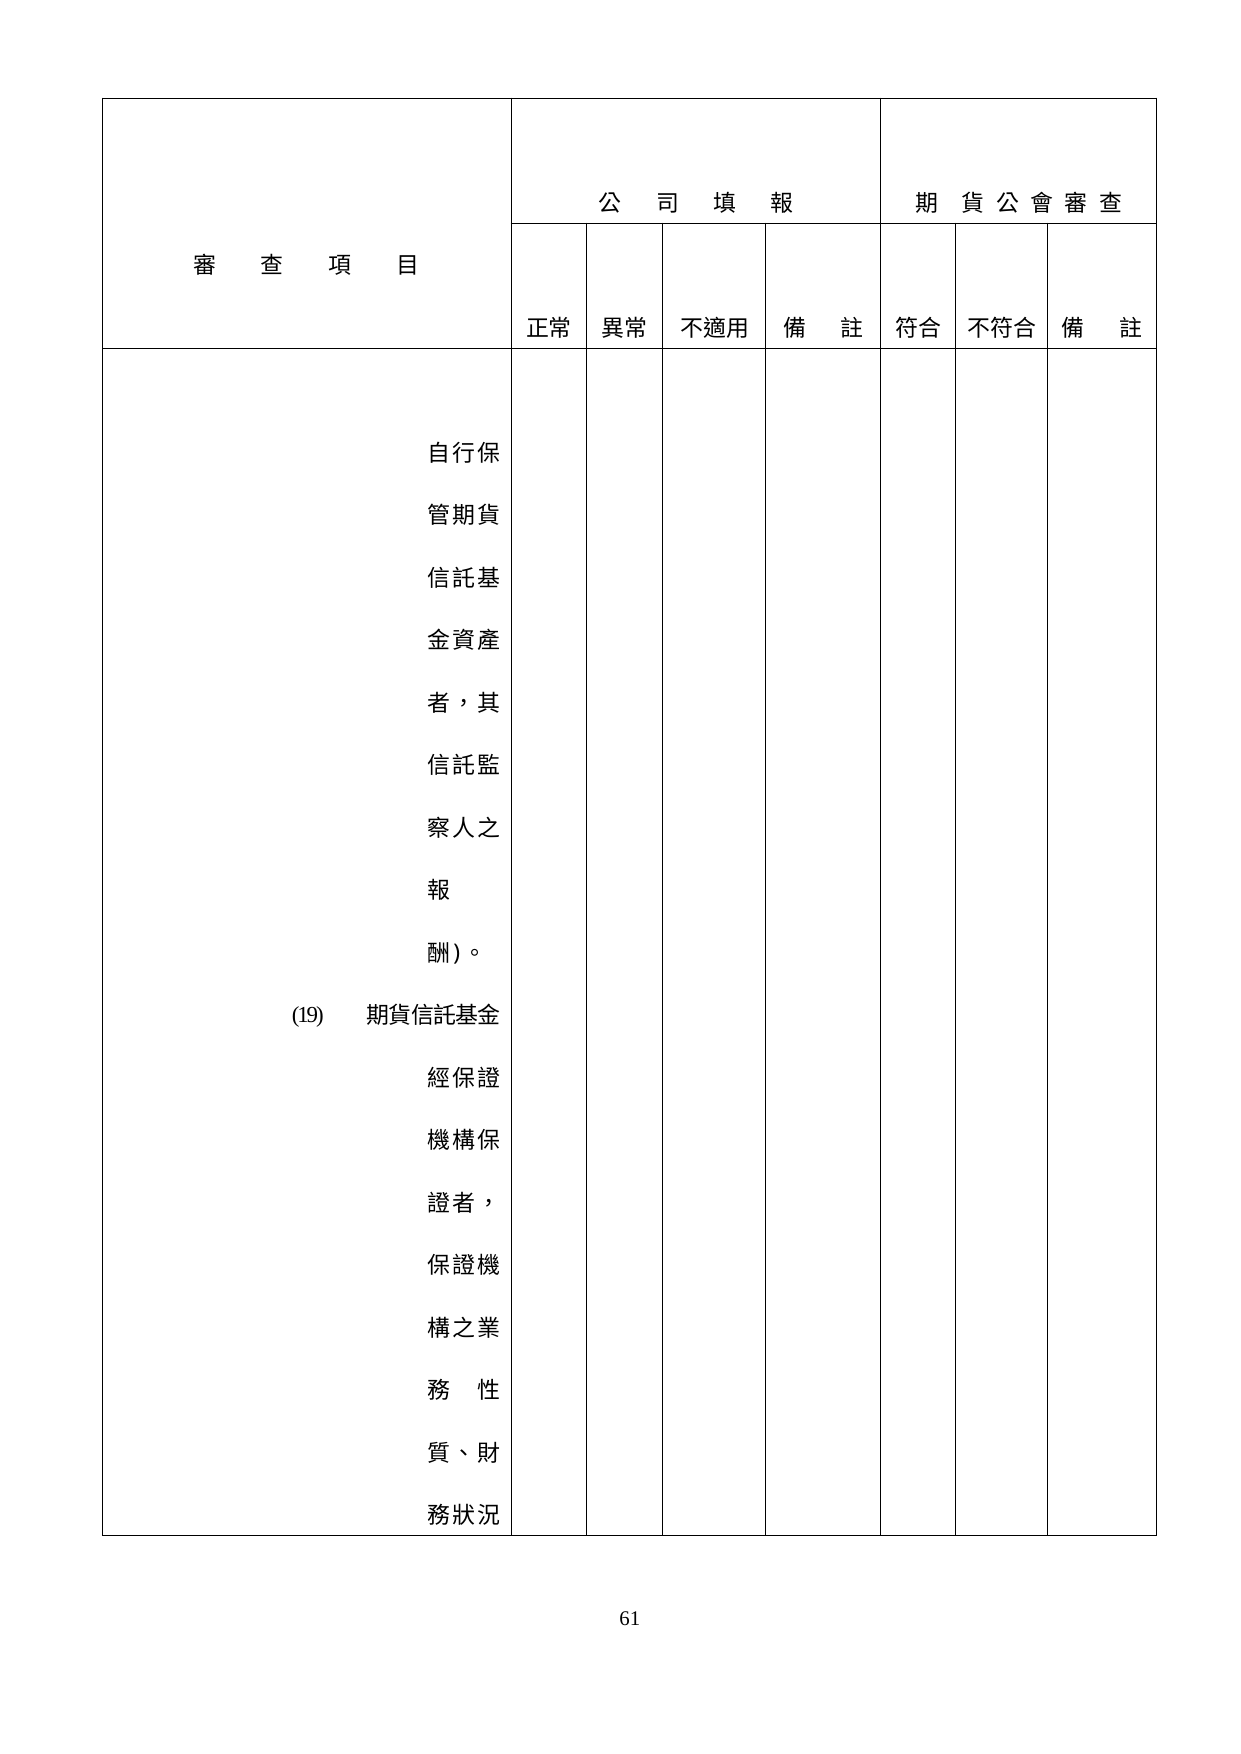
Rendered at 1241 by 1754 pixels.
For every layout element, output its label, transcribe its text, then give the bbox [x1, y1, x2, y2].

table_cell 正常 [512, 224, 586, 347]
table_cell 不適用 [663, 224, 765, 347]
table_cell [881, 349, 955, 1535]
table_cell 符合 [881, 224, 955, 347]
table_cell 備 註 [1048, 224, 1156, 347]
table_cell [956, 349, 1047, 1535]
table_cell 【公開說明書】 ※下列資料應符合本會規定之格式： 是否依期貨信託事業募集期貨信託基金公開說明書應行記載事項準則規定，於所編製公開說明書封面註明係申請用之稿本。 是否依期貨信託事業募集期貨信託基金公開說明書應行記載事項準則規定，記載下列事項： （一）編製目錄及頁次。 （二）封面依序刊印事項： 1.基金名稱（保本型基金應用括弧以不同顯著顏色標明保本比率及基金之類型(保證型或保護型)）；傘型基金應標明「傘型期貨信託基金」文字；指數股票型基金應標明「指數股票型期貨信託基金」文字。 2.基本交易及投資方針。 3.基金型態（例如開放式）。 4.基金投資國外地區者，註明「投資國外」。 5.基金以外幣計價者，註明本基金以______幣計價。 6.本次核准發行總面額（註：發行指數股票型基金得不記載）。 7.本次核准發行受益權單位數（註：發行指數股票型基金得不記載）。 8.保本型基金為保證型者，保證機構之名稱。 9.期貨信託事業之名稱。 10.以顯著方式刊印下列文字： （1）「本期貨信託基金經金融監督管理委員會核准，惟不表示本基金絕無風險。本期貨信託事業以往之經理績效不保證本基金之最低投資收益；本期貨信託事業除盡善良管理人之注意義務外，不負責本基金之盈虧，亦不保證最低之收益。」。 （2）「期貨信託基金從事之期貨交易具低保證金之財務槓桿特性，在可能產生極大利潤的同時也可能產生極大的損失，致基金受益權單位淨資產價值大幅增減，投資人投資基金前，應審慎考慮本身的財務能力及經濟狀況是否適合於這種投資，並詳讀本公開說明書及至少考量第__頁開始載示之風險因素、第__頁買回開始日、第__頁短線交易及第__頁損益兩平估計等事項。」。 （3）保本型期貨信託基金為保證型者，應刊印「本期貨信託基金經金融監督管理委員會核准，惟不表示本基金絕無風險。投資人持有本基金至到期日時，始可享有__％的本金保證。投資人於到期日前買回者或有本基金信託契約第__條第__款至第__款應終止之情事者，不在保證範圍，投資人應承擔整個投資期間之相關費用，並依當時淨值計算買回價格。投資人應了解到期日前本基金之淨值可能因市場因素而波動。投資人在進行投資前，應確定已充分瞭解本基金之風險與特性。」等文字。 （4）保本型期貨信託基金為保護型者，應刊印「本期貨信託基金無提供保證機構保證之機制，係透過投資工具達成保護本金之功能。本基金經金融監督管理委員會核准，惟不表示本基金絕無風險。投資人持有本基金至到期日時，始可享有____％的本金保護。投資人於到期日前買回者或有本基金信託契約第___條應提前終止之情事者，不在保護範圍，投資人應承擔整個投資期間之相關費用，並依當時淨值計算買回價格。投資人應了解到期日前本基金之淨值可能因市場因素而波動，因保護並非保證，投資標的之發行人違約或發生信用風險等因素，將無法達到本金保護之效果，投資人在進行投資前，應確定已充分瞭解本基金之風險與特性。」等文字，後段文字並應以加大粗黑字體或不同顏色等特別顯著方式刊印。 （5）本公開說明書之內容如有虛偽或隱匿之情事者，應由本期貨信託事業與負責人及其他曾在公開說明書上簽章者依法負責。 （6）查詢本公開說明書之網址，包括本會指定之資訊申報網站之網址及公司揭露公開說明書相關資料之網址。（公開資訊觀測站網址應為 http://www.fundclear.com.tw） （7）信託業兼營期貨信託事業經本會核准得自行保管期貨信託基金資產者，應標明自行保管及設有信託監察人之字句。 11.刊印日期。 （三）封裏依序刊印下列事項： 期貨信託事業總公司之名稱、地址、網址及電話，發言人之姓名、職稱、聯絡電話及電子郵件信箱。 基金保管機構之名稱、地址、網址及電話。信託業兼營期貨信託事業向不特定人募集經本會核准得自行保管期貨信託基金資產者，應載明信託監察人之姓名或名稱、地址、網址或電子郵件信箱及電話。 國外受託保管機構之名稱、地址、網址及電話 期貨信託基金經保證機構保證者，保證機構之名稱、地址、網址及電話。 受益憑證事務代理機構之名稱、地址、網址及電話。 期貨信託基金之財務報告簽證會計師姓名、事務所名稱、地址、網址及電話。 期貨信託事業或期貨信託基金經信用評等機構評等者，信用評等機構之名稱、地址、網址及電話。 公開說明書之分送計畫：說明公開說明書之陳列處所、分送方式及索取公開說明書之方法。 受委任國外專業機構提供顧問服務公司之名稱、地址、網址及電話。 受全權委託運用期貨信託基金從事交易或投資之專業機構名稱、地址、網址及電話。 期貨信託契約查閱及洽購處所。 （四）目錄前一頁應以顯著方式刊印風險預告書內容及「本風險預告書並未完整揭露投資本期貨信託基金之風險，詳細風險因素請詳第__頁」。 （五）封底應刊印事項：期貨信託事業及其董事長簽名或蓋章。 （六）基金概況應刊印事項： 1.基金簡介： 發行總面額（註：發行指數股票型基金得不記載）。 受益權單位總數（註：發行指數股票型基金得不記載）。 每受益權單位面額。 得否追加發行（註：發行指數股票型基金得不記載）。 成立條件 (有成立日期者，應一併列明）。 預定發行日期。 存續期間。 投資地區及標的。保本型期貨信託基金應再列示投資固定收益商品及從事期貨交易之預估比率、所投資之固定收益商品評等等級及到期期限、商品及期貨交易契約之發行者、交易對象等。 基本交易及投資方針、範圍簡述。 銷售開始日。 銷售方式。 銷售價格。 最低申購金額。 買回開始日。保本型期貨信託基金接受買回之方式及因應買回處分資產之程序。 買回費用。 買回價格。 經理費，保本型期貨信託基金之經理費率及收取方式應以明顯字體列示。 保管費 (信託業兼營期貨信託事業經本會核准得自行保管期貨信託基金資產者，其信託監察人之報酬)。 期貨信託基金經保證機構保證者，保證機構之業務性質、財務狀況（含資本適足率）、保證條件、範圍、保證費及保證契約主要內容；並以釋例說明保證機制及高於保證金額之潛在回報之計算方法。 是否分配收益。 基金短線交易之認定標準及相關費用收取標準；並刊印「不歡迎受益人進行短線交易」等文字。 期貨信託事業為防制洗錢而可能要求申購人提出之文件及拒絕申購之情況。 2.基金性質： （1）基金之設立及其依據。 （2）期貨信託契約關係。 （3）追加募集基金者，應刊印該基金成立時及歷次追加發行之情形。 3.期貨信託事業之職責（概述）。 4.基金保管機構之職責（概述）（信託業兼營期貨信託業務經本會核准得自行保管基金資產者，應記載信託監察人之職責）。 5.基金保證機構之職責(概述)。 6.基金交易及投資： 期貨信託基金交易及投資方針、範圍，包括從事期貨交易及投資期貨相關現貨商品之類別及其占淨資產之比例、從事期貨交易之預計最大槓桿倍數。 期貨信託事業運用基金投資之決策過程、基金經理人之姓名、主要經(學)歷及權限。基金經理人同時管理其他基金者，應揭露所管理之其他基金名稱及所採取防止利益衝突之措施。 a.基金經理人主要經歷應加註起迄時間。 b.基金經理人管理1檔基金以上者，請詳述公司實際採行之防範措施。 c.決策過程如有採用交易程式者，亦應予以說明該交易程式之性質及採用之考量因素。 基金運用之限制 有關各投資標的信用評等及存續期間政策之規定，勿分散說明，集中陳述為宜。 基金參與股票發行公司股東會行使表決權之處理原則及方法。 a.是否符合期貨信託事業管理規則第26條第2項第6款及第54條第2項準用第26條第2項第6款規定，期貨信託事業及其負責人、部門主管、分支機構經理人、其他業務人員或受僱人，不得轉讓出席股東會委託書或藉行使基金持有股票之投票表決權，收受金錢或其他利益。 b.是否依期貨信託事業管理規則第34條第4項規定，出席股東會行使表決權並應作成書面紀錄，循序編號建檔並至少保存5年。 組合型基金參與子基金之受益人大會行使表決權之處理原則及方法。 a.期貨信託事業應依據子基金之信託契約或公開說明書之規定行使表決權，並基於受益人之最大利益，支持子基金經理公司所提之議案。但子基金之經理公司所提之議案有損及受益人權益之虞者，得依期貨信託事業董事會之決議辦理。 b.期貨信託事業不得轉讓或出售子基金之受益人大會表決權。期貨信託事業之董事、監察人、經理人、業務人員及其他受僱人員，亦不得轉讓或出售該表決權，收受金錢或其他利益。 期貨信託事業對期貨信託基金之外匯收支從事避險交易者，應敘明其避險方法。 基金投資國外地區者，期貨信託事業應說明配合本基金出席所投資外國股票（或基金）發行公司股東會（受益人會議）之處理原則及方法。 期貨信託事業全權委託其他專業機構運用期貨信託基金從事交易或投資： a..選擇專業機構之標準、各專業機構獲配資金百分比、資金保管機構及支付予專業機構之費用總數；包括專業機構之簡介，及於受委任後不符標準時採行更換之方法。 b.專業機構運用期貨信託基金從事交易或投資之基本方針及範圍；如有採用交易程式者，亦應予以說明該交易程式之性質及採用之考量因素。 7.保本型基金： 投資固定收益商品及從事期貨交易之預估比率、所投資之固定收益商品評等等級及到期期限、商品及期貨交易契約之發行者、交易對象等。 保護型期貨信託基金未設立保證機構，應載明本基金無提供保證機構保證之機制，係透過投資工具達成保護本金之功能；且應明定因應受益人提前買回處分資產及到期時達成保護本金之相關控管機制。 8.傘型基金： 各子基金之投資範圍、主要區隔及異同分析；其應記載事項之內容為各子基金所共通者，得標註各子基金皆同，免重複列示，其應記載事項之內容為各子基金不同者，應分別列示，並比較其差異。 9.外幣計價基金： 敍明本基金計價之幣別，且所有申購及買回價金之收付均以該幣別為之。 10.指數股票型基金： 指數編製方式及期貨信託事業追蹤、模擬或複製表現之操作方式，包含調整投資組合方式，以及基金投資於指數具代表性之成分樣本時，為使該樣本明確反映指數整體特色之抽樣及操作方式。 基金表現與標的指數表現之差異比較，其比較方式應載明其定義及計算公式。 依期貨信託基金管理辦法第39條第2項規定揭露之風險監控措施。 11.其他類型基金（例如指數型基金，應揭露指數編製方式及期貨信託事業追蹤、模擬或複製表現之操作方式，包含調整投資組合方式，以及基金投資於指數具代表性之成分樣本時，為使該樣本明確反映指數整體特色之抽樣及操作方式；及基金表現與指數表現之差異比較，其比較方式應載明其定義及計算公式）。 12.風險因素揭露事項： 從事期貨交易之風險；包括投資結構式商品之風險。 從事期貨之交易契約過度集中於單一標的商品或金融工具之風險。 產業景氣循環之風險。 流動性風險。 外匯管制及匯率變動之風險。 投資地區政治、經濟、法規變動之風險。 交易對手及保證機構之信用風險。 全權委託專業機構執行期貨交易或投資之風險；包括如受委任專業機構，在委託金額相對於受委任專業機構其他受委託資金規模為小時，可能有受排擠而影響績效之風險，或專業機構運用期貨信託基金之投資策略等相關風險均應予揭露。 其他投資標的或特定投資策略之風險；倘有採行交易程式作為決策參考者，亦應揭露與交易程式相關之風險。 從事期貨相關現貨商品交易之風險。 出借所持有之有價證券之相關風險。 其他風險。 13.收益分配： （1）分配之項目。 （2）分配之時間。 （3）給付之方式。 14.申購受益憑證： （1）申購程序、地點及截止時間。 （2）申購價金之計算及給付方式。 申購手續費之計算方式應詳細說明之，若係美元計價之基金，其申購、買回均應以美元計價，故申購手續費之計算應以美元計算。 （3）受益憑證之交付。 （4）期貨信託事業不接受申購或基金不成立時之處理。 15.買回受益憑證： （1）買回程序、地點及截止時間。 買回截止時間應載明「除能證明投資人係於截止時間前提出買回申請者，逾時申請應視為次一買回申請日之買回申請」。 （2）買回價金之計算。 訂定基金短線交易收取買回費用金額，應公平對待所有受益人，以特定金錢信託方式銷售者不宜排除適用此規定。 （3）買回價金給付之時間及方式。 （4）辦理登錄或帳簿劃撥之作業。 （5）買回價金遲延給付之情形。 應增列恢復計算基金之買回價格規定。 （6）買回撤銷之情形。 16.受益人之權利及費用負擔： （1）受益人應有之權利內容。 （2）受益人應負擔費用之項目及其計算、給付方式、受益人投資達成損益兩平點之期貨信託基金獲利金額及比例。 （3）受益人應負擔租稅之項目及其計算、繳納方式。 受益人應負擔之租稅項目（包括證券交易所得稅、證券交易稅及印花稅等）是否已依財政部對期貨信託基金所發行之受益憑證核課之最新法令規定予以揭露。 （4）受益人會議： a.召集事由。 b.召集程序。 c.決議方式。 17.基金之資訊揭露： （1）依法令及期貨信託契約規定應揭露之資訊內容，是否符合期貨信託契約規定。 （2）未能於每一營業日公告前一營業日淨資產價值者，應揭露其計算淨值方式及合理性。 （3）資訊揭露之方式、公告及取得方法。 資訊揭露之公告，應依相關規定分別將接所有應公告之事項及選定之公告方式各別列示，以利投資人查詢。 （4）如基金性質係屬連結至其他標的者，尚應揭露基金所連結標的之相關資訊取得途徑（如期貨信託事業申請募集指數型基金及指數股票型基金者，應記載投資人取得指數組成調整、基金與指數表現差異比較等最新基金資訊及其他重要資訊之途徑）。 18.基金運用狀況： 是否依期貨信託事業募集期貨信託基金公開說明書應行記載事項準則第21條關於追加募集規定及格式填列： （1）投資情形（列示公開說明書刊印日前1個月月底基金資料）： a.淨資產總額之組成項目、金額及比率。 b.所從事期貨交易及投資期貨相關現貨商品之類別及其占淨資產之比例。 c.投資單一股票金額占基金淨資產價值百分之一以上者，列示該股票之名稱、股數、每股市價、投資金額及投資比率。 d.投資單一債券金額占基金淨資產價值百分之一以上者，列示該債券之名稱、投資金額及投資比率。 e.組合型基金投資單一子基金金額占基金淨資產價值百分之一以上者，列示該子基金名稱、經理公司、基金經理人、經理費比率、保管費比率、受益權單位數、每單位淨值、投資受益權單位數、投資比率及給付買回價金之期限。 （2）交易及投資績效： a.最近3年度各年度最高、最低、年底及公開說明書刊印年度各月底，基金之淨資產總額及單位淨資產價值。 b.最近3年度各年度基金分配收益之金額。 c.公開說明書刊印日前1季止，本基金淨資產價值最近3個月、6個月、1年、3年、5年、10年及自基金成立日起算之累計報酬率。 d.如基金性質係屬連結至其他標的者（如指數型基金及指數股票型基金），另應載明基金表現與標的指數表現之差異比較。 （3）最近2年度本基金之會計師 查核報告，資產負債報告書、交易與投資明細表、收入與費用報告書、可分配收益表、資本帳戶變動表、附註及明細表。 至少應包括最近2年度淨資產價值報告書、投資明細表、淨資產價值變動表、附註及明細表。 （4）最近年度及公開說明書刊印日前1季止，基金委託期貨商手續費前5名之期貨商名稱、支付該期貨商手續費之金額。若該期貨商為該基金之受益人者，應一併揭露其持有基金之受益權單位數及比例 （5）基金接受信用評等機構評等者，應揭露信用評等機構對基金之評等報告。 （6）其他應揭露事項。 （七）期貨信託契約主要內容應刊印事項： 1.基金名稱、期貨信託事業名稱、基金保管機構名稱(信託業兼營期貨信託業務經本會核准得自行保管基金資產者，其信託監察人之姓名或名稱）、保證型基金保證機構名稱及基金存續期間。 2.基金發行總面額及受益權單位總數（發行指數股票型基金得不記載）。 3.受益憑證之發行。 4.受益憑證之申購。 5.基金之成立與不成立。 6.基金之資產。 7.基金應負擔之費用。 8.受益人之權利、義務與責任。 9.期貨信託事業之權利、義務與責任，包括應揭露期貨信託基金受益人之責任僅限於申購時所支付之申購價款，期貨信託基金損失超過基金淨資產時，超額損失部分應由期貨信託事業負擔；期貨信託事業如有全權委託其他專業機構運用期貨信託基金從事交易或投資，其對受委任專業機構之選任或指示，因故意或過失而導致期貨信託基金發生損害者，應負賠償責任，及其依信託契約規定應履行之責任及義務，如委由受委任專業機構處理者，就受委任專業機構或其受雇人之故意或過失，應與自己之故意或過失負同一責任，且對因而導致期貨信託基金資產之損害，應負賠償責任。 10.基金保管機構之權利、義務與責任，包括基金保管機構之代理人、代表人或受雇人，履行期貨信託契約規定之義務有故意或過失時，基金保管機構應與自己之故意或過失負同一責任(信託業兼營期貨信託業務經本會核准得自行保管基金資產者，其信託監察人之權利、義務與責任)。 11.保證型期貨信託基金保證機構之權利、義務與責任。 12.運用基金從事期貨交易與投資期貨相關現貨商品之基本方針及範圍。 13.收益分配。 14.受益憑證之買回。 15.基金淨資產價值及受益權單位淨資產價值之計算。 16.期貨信託事業之更換。 17.基金保管機構之更換(信託業兼營期貨信託業務經本會核准得自行保管基金資產者，其信託監察人之更換)。 18.期貨信託契約之終止。 19.基金之清算。 20.受益人名簿。 是否已載明查閱受益人名簿之限制及受益人名簿備置供查閱之地點。 21.受益人會議。 22.通知及公告。 23.期貨信託契約之修訂。 （八）期貨信託事業概況應刊印事項：是否依期貨信託事業募集期貨信託基金公開說明書應行記載事項準則第23條規定之格式填列。 1.事業簡介： （1）設立日期。 （2）最近3年股本形成經過。 （3）營業項目。 （4）沿革：最近5年度募集之基金、分公司及子公司之設立、董事監察人或主要股東股權之移轉或更換、經營權之改變及其他重要紀事。 2.事業組織(列示公開說明書刊印日前1個月月底期貨信託事業資料)： （1）股權分散情形： a.股東結構(各類股東之組合比例)。 b.主要股東名單(股權比例5%以上股東之名稱、持股數額及比率。 （2）組織系統（期貨信託事業之組織結構、各主要部門（於他業為兼營期貨信託業務部門）所營業務及員工人數)。 （3）總經理、副總經理及各單位主管（於他業為兼營期貨信託業務部門主管）之姓名、就任日期、持有期貨信託事業之股份數額及比例、主要經(學)歷、目前兼任其他公司之職務。 （4）董事及監察人之姓名、選任日 期、任期、選任時及現在持有期貨信託事業股份數額及比率、主要經(學)歷。 3.利害關係公司揭露（列示公開說明書刊印日前1個月月底與期貨信託事業有下列情事之公司）： （1）與期貨信託事業具有公司法第6章之1所定關係者。 （2）期貨信託事業董事、監察人或綜合持股達5%以上之股東。 （3）期貨信託事業董事、監察人、經理人或綜合持股達5%以上之股東與該公司董事、監察人、經理人或持有已發行股份10%以上股東為同1人或具有配偶關係者。 4.營運情形： （1）列示刊印日前1個月月底，期貨信託事業經理其他基金之名稱、成立日、受益權單位數、淨資產金額及每單位淨資產價值。 （2）最近2年度期貨信託事業之會計師查核報告、資產負債表、綜合損益表及權益變動表。 5.受處罰之情形（列示最近2年期貨信託事業受本會處分及糾正之時間及詳情）。 6.訴訟或非訟事件(期貨信託事業目前尚在繫屬中之重大訴訟、非訟或行政爭訟事件，其結果可能對受益人權益有重大影響者，應揭露其系爭事實、標的金額、訴訟開始日期、主要訴訟當事人及目前處理情形）。 （九）受益憑證銷售及買回機構之名稱、地址及電話。 （十）特別記載事項： 1.期貨信託事業遵守期貨公會會員自律公約之聲明書。 2.期貨信託事業內部控制制度聲明書。 3.期貨信託事業就公司治理運作情形載明下列事項： （1）董事會之結構及獨立性。 （2）董事會及經理人之職責。 （3）監察人之組成及職責。 （4）利害關係人之權利及關係。 （5）對於法令規範資訊公開事項之詳細情形。 （6）其他公司治理之相關資訊。 4.本次發行之基金信託契約與期貨公會所訂期貨信託契約範本條文對照表。 5.其他本會規定應特別記載之事項。 [103, 349, 511, 1535]
table_cell 備 註 [766, 224, 880, 347]
table_cell [766, 349, 880, 1535]
table_header 審 查 項 目 [103, 99, 511, 347]
table_cell [512, 349, 586, 1535]
table_header 期 貨 公 會 審 查 [881, 99, 1156, 222]
table_cell [587, 349, 662, 1535]
table_header 公 司 填 報 [512, 99, 880, 222]
table_cell [663, 349, 765, 1535]
table_cell 不符合 [956, 224, 1047, 347]
table_cell [1048, 349, 1156, 1535]
table_cell 異常 [587, 224, 662, 347]
